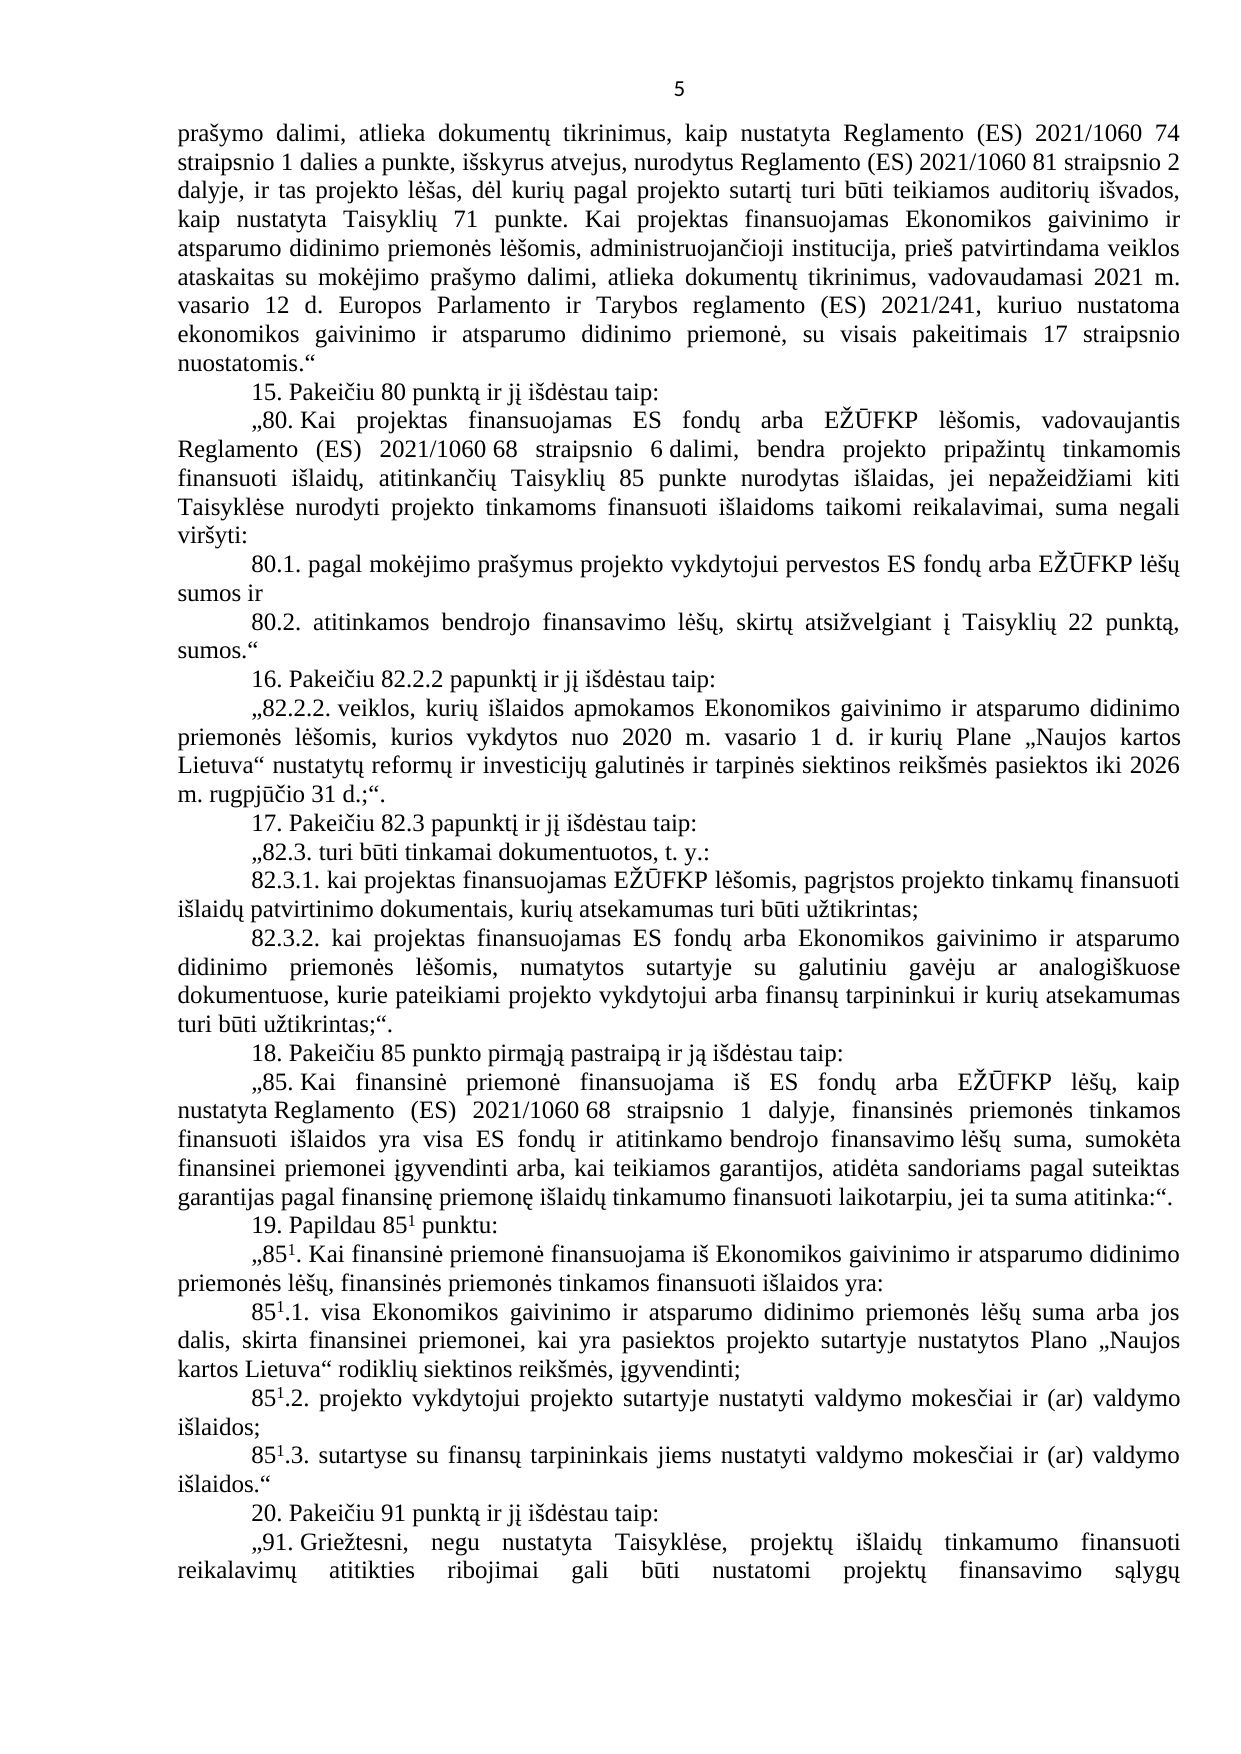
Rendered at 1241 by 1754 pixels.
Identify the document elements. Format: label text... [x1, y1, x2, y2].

text 851.3. sutartyse su finansų tarpininkais jiems nustatyti valdymo mokesčiai ir (ar) valdymo išlaidos.“ [177, 1441, 1181, 1498]
text 15. Pakeičiu 80 punktą ir jį išdėstau taip: [177, 377, 1181, 406]
text 82.3.2. kai projektas finansuojamas ES fondų arba Ekonomikos gaivinimo ir atsparumo didinimo priemonės lėšomis, numatytos sutartyje su galutiniu gavėju ar analogiškuose dokumentuose, kurie pateikiami projekto vykdytojui arba finansų tarpininkui ir kurių atsekamumas turi būti užtikrintas;“. [177, 923, 1181, 1038]
text 82.3.1. kai projektas finansuojamas EŽŪFKP lėšomis, pagrįstos projekto tinkamų finansuoti išlaidų patvirtinimo dokumentais, kurių atsekamumas turi būti užtikrintas; [177, 866, 1181, 923]
text „85. Kai finansinė priemonė finansuojama iš ES fondų arba EŽŪFKP lėšų, kaip nustatyta Reglamento (ES) 2021/1060 68 straipsnio 1 dalyje, finansinės priemonės tinkamos finansuoti išlaidos yra visa ES fondų ir atitinkamo bendrojo finansavimo lėšų suma, sumokėta finansinei priemonei įgyvendinti arba, kai teikiamos garantijos, atidėta sandoriams pagal suteiktas garantijas pagal finansinę priemonę išlaidų tinkamumo finansuoti laikotarpiu, jei ta suma atitinka:“. [177, 1067, 1181, 1211]
text 851.2. projekto vykdytojui projekto sutartyje nustatyti valdymo mokesčiai ir (ar) valdymo išlaidos; [177, 1383, 1181, 1441]
text 18. Pakeičiu 85 punkto pirmąją pastraipą ir ją išdėstau taip: [177, 1038, 1181, 1067]
text prašymo dalimi, atlieka dokumentų tikrinimus, kaip nustatyta Reglamento (ES) 2021/1060 74 straipsnio 1 dalies a punkte, išskyrus atvejus, nurodytus Reglamento (ES) 2021/1060 81 straipsnio 2 dalyje, ir tas projekto lėšas, dėl kurių pagal projekto sutartį turi būti teikiamos auditorių išvados, kaip nustatyta Taisyklių 71 punkte. Kai projektas finansuojamas Ekonomikos gaivinimo ir atsparumo didinimo priemonės lėšomis, administruojančioji institucija, prieš patvirtindama veiklos ataskaitas su mokėjimo prašymo dalimi, atlieka dokumentų tikrinimus, vadovaudamasi 2021 m. vasario 12 d. Europos Parlamento ir Tarybos reglamento (ES) 2021/241, kuriuo nustatoma ekonomikos gaivinimo ir atsparumo didinimo priemonė, su visais pakeitimais 17 straipsnio nuostatomis.“ [177, 118, 1181, 377]
text 19. Papildau 851 punktu: [177, 1211, 1181, 1239]
text „82.2.2. veiklos, kurių išlaidos apmokamos Ekonomikos gaivinimo ir atsparumo didinimo priemonės lėšomis, kurios vykdytos nuo 2020 m. vasario 1 d. ir kurių Plane „Naujos kartos Lietuva“ nustatytų reformų ir investicijų galutinės ir tarpinės siektinos reikšmės pasiektos iki 2026 m. rugpjūčio 31 d.;“. [177, 693, 1181, 808]
text 851.1. visa Ekonomikos gaivinimo ir atsparumo didinimo priemonės lėšų suma arba jos dalis, skirta finansinei priemonei, kai yra pasiektos projekto sutartyje nustatytos Plano „Naujos kartos Lietuva“ rodiklių siektinos reikšmės, įgyvendinti; [177, 1297, 1181, 1383]
text „82.3. turi būti tinkamai dokumentuotos, t. y.: [177, 837, 1181, 866]
text 20. Pakeičiu 91 punktą ir jį išdėstau taip: [177, 1498, 1181, 1527]
text 80.1. pagal mokėjimo prašymus projekto vykdytojui pervestos ES fondų arba EŽŪFKP lėšų sumos ir [177, 549, 1181, 607]
text 80.2. atitinkamos bendrojo finansavimo lėšų, skirtų atsižvelgiant į Taisyklių 22 punktą, sumos.“ [177, 607, 1181, 664]
text „851. Kai finansinė priemonė finansuojama iš Ekonomikos gaivinimo ir atsparumo didinimo priemonės lėšų, finansinės priemonės tinkamos finansuoti išlaidos yra: [177, 1239, 1181, 1297]
text „91. Griežtesni, negu nustatyta Taisyklėse, projektų išlaidų tinkamumo finansuoti reikalavimų atitikties ribojimai gali būti nustatomi projektų finansavimo sąlygų [177, 1527, 1181, 1584]
text 16. Pakeičiu 82.2.2 papunktį ir jį išdėstau taip: [177, 664, 1181, 693]
text 17. Pakeičiu 82.3 papunktį ir jį išdėstau taip: [177, 808, 1181, 837]
text „80. Kai projektas finansuojamas ES fondų arba EŽŪFKP lėšomis, vadovaujantis Reglamento (ES) 2021/1060 68 straipsnio 6 dalimi, bendra projekto pripažintų tinkamomis finansuoti išlaidų, atitinkančių Taisyklių 85 punkte nurodytas išlaidas, jei nepažeidžiami kiti Taisyklėse nurodyti projekto tinkamoms finansuoti išlaidoms taikomi reikalavimai, suma negali viršyti: [177, 406, 1181, 549]
